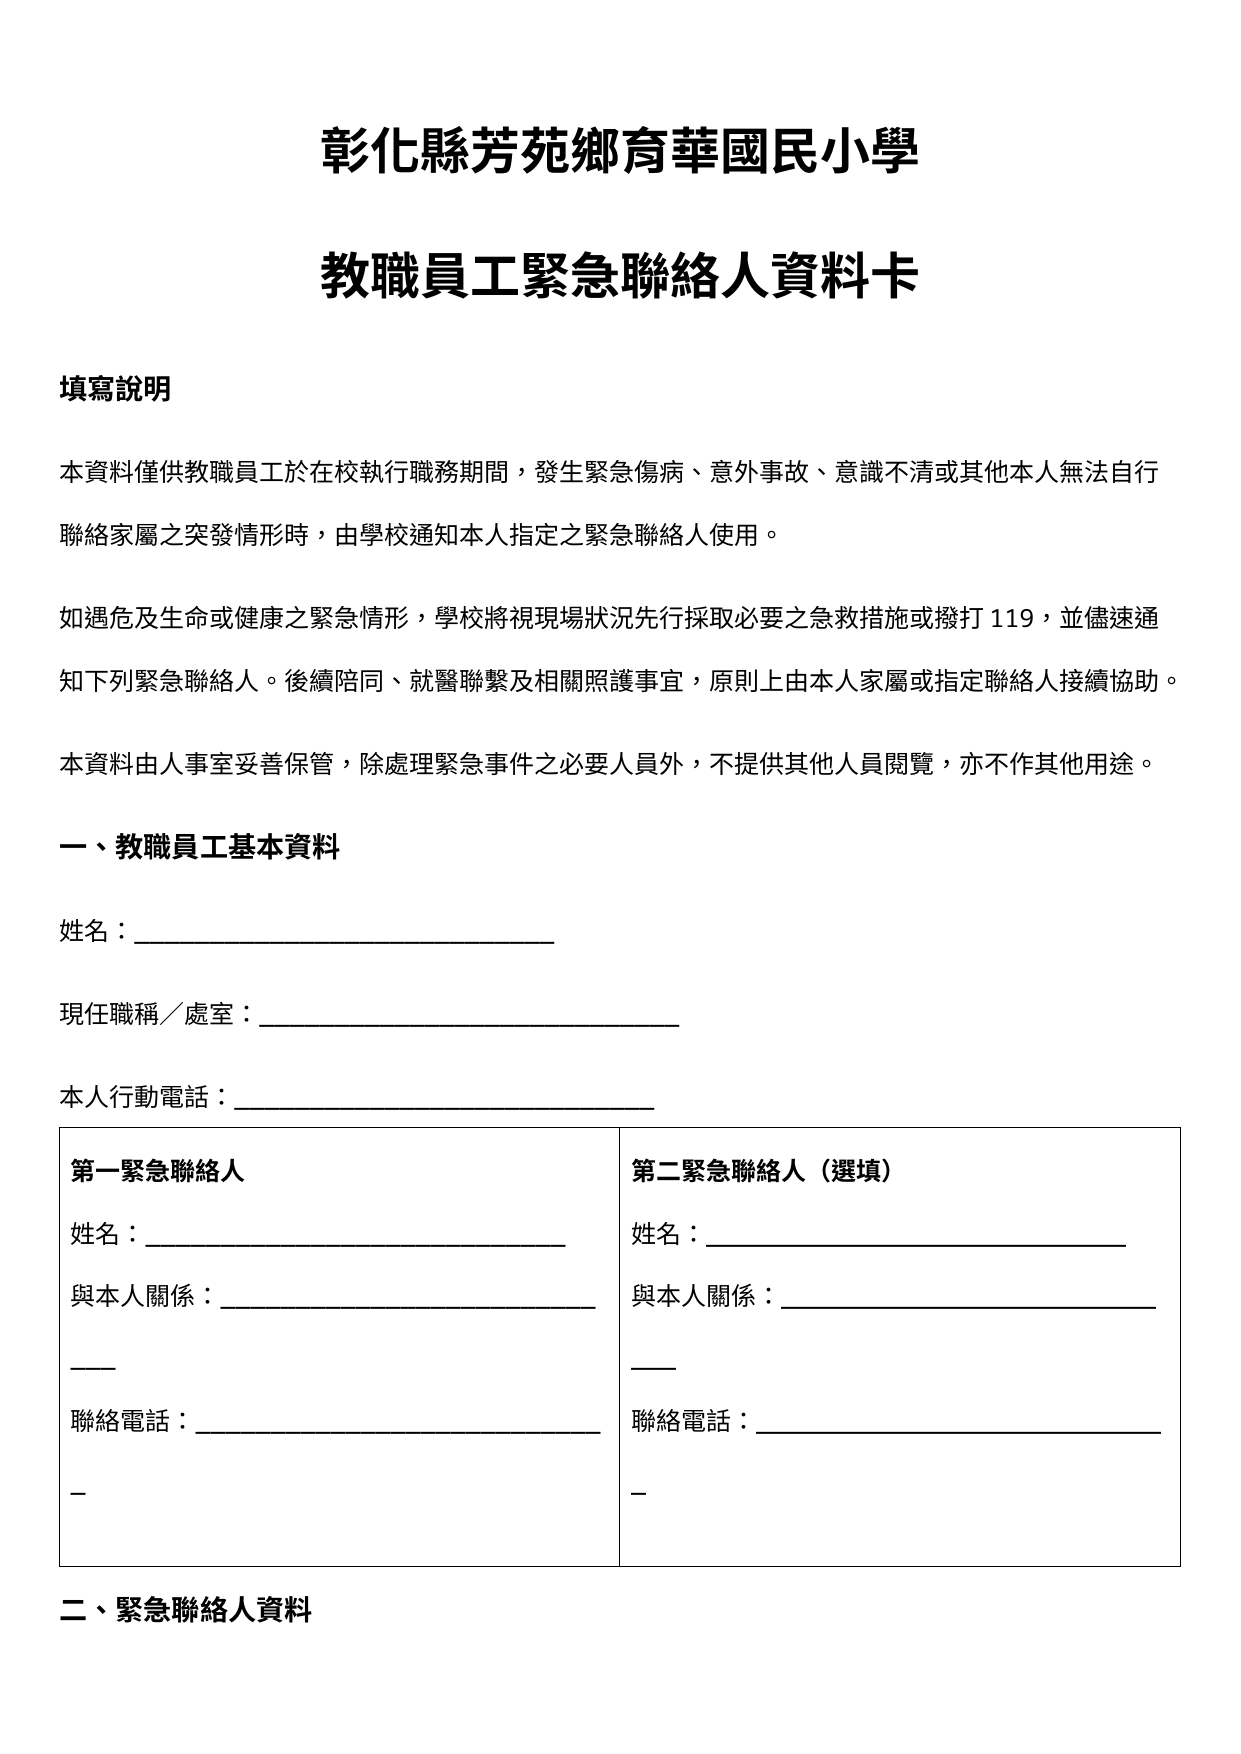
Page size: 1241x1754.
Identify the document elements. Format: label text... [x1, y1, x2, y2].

text 姓名：____________________________ [59, 887, 1181, 950]
subtitle 彰化縣芳苑鄉育華國民小學 教職員工緊急聯絡人資料卡 [59, 75, 1181, 325]
subtitle 一、教職員工基本資料 [59, 804, 1181, 867]
subtitle 二、緊急聯絡人資料 [59, 1567, 1181, 1629]
text 本人行動電話：____________________________ [59, 1054, 1181, 1117]
table_header 第一緊急聯絡人 姓名：____________________________ 與本人關係：____________________________ 聯絡電話：____________________________ [60, 1128, 619, 1566]
table_header 第二緊急聯絡人（選填） 姓名：____________________________ 與本人關係：____________________________ 聯絡電話：____________________________ [620, 1128, 1180, 1566]
text 本資料由人事室妥善保管，除處理緊急事件之必要人員外，不提供其他人員閱覽，亦不作其他用途。 [59, 721, 1181, 783]
text 現任職稱／處室：____________________________ [59, 971, 1181, 1033]
text 本資料僅供教職員工於在校執行職務期間，發生緊急傷病、意外事故、意識不清或其他本人無法自行聯絡家屬之突發情形時，由學校通知本人指定之緊急聯絡人使用。 [59, 429, 1181, 554]
subtitle 填寫說明 [59, 346, 1181, 408]
text 如遇危及生命或健康之緊急情形，學校將視現場狀況先行採取必要之急救措施或撥打119，並儘速通知下列緊急聯絡人。後續陪同、就醫聯繫及相關照護事宜，原則上由本人家屬或指定聯絡人接續協助。 [59, 575, 1181, 700]
